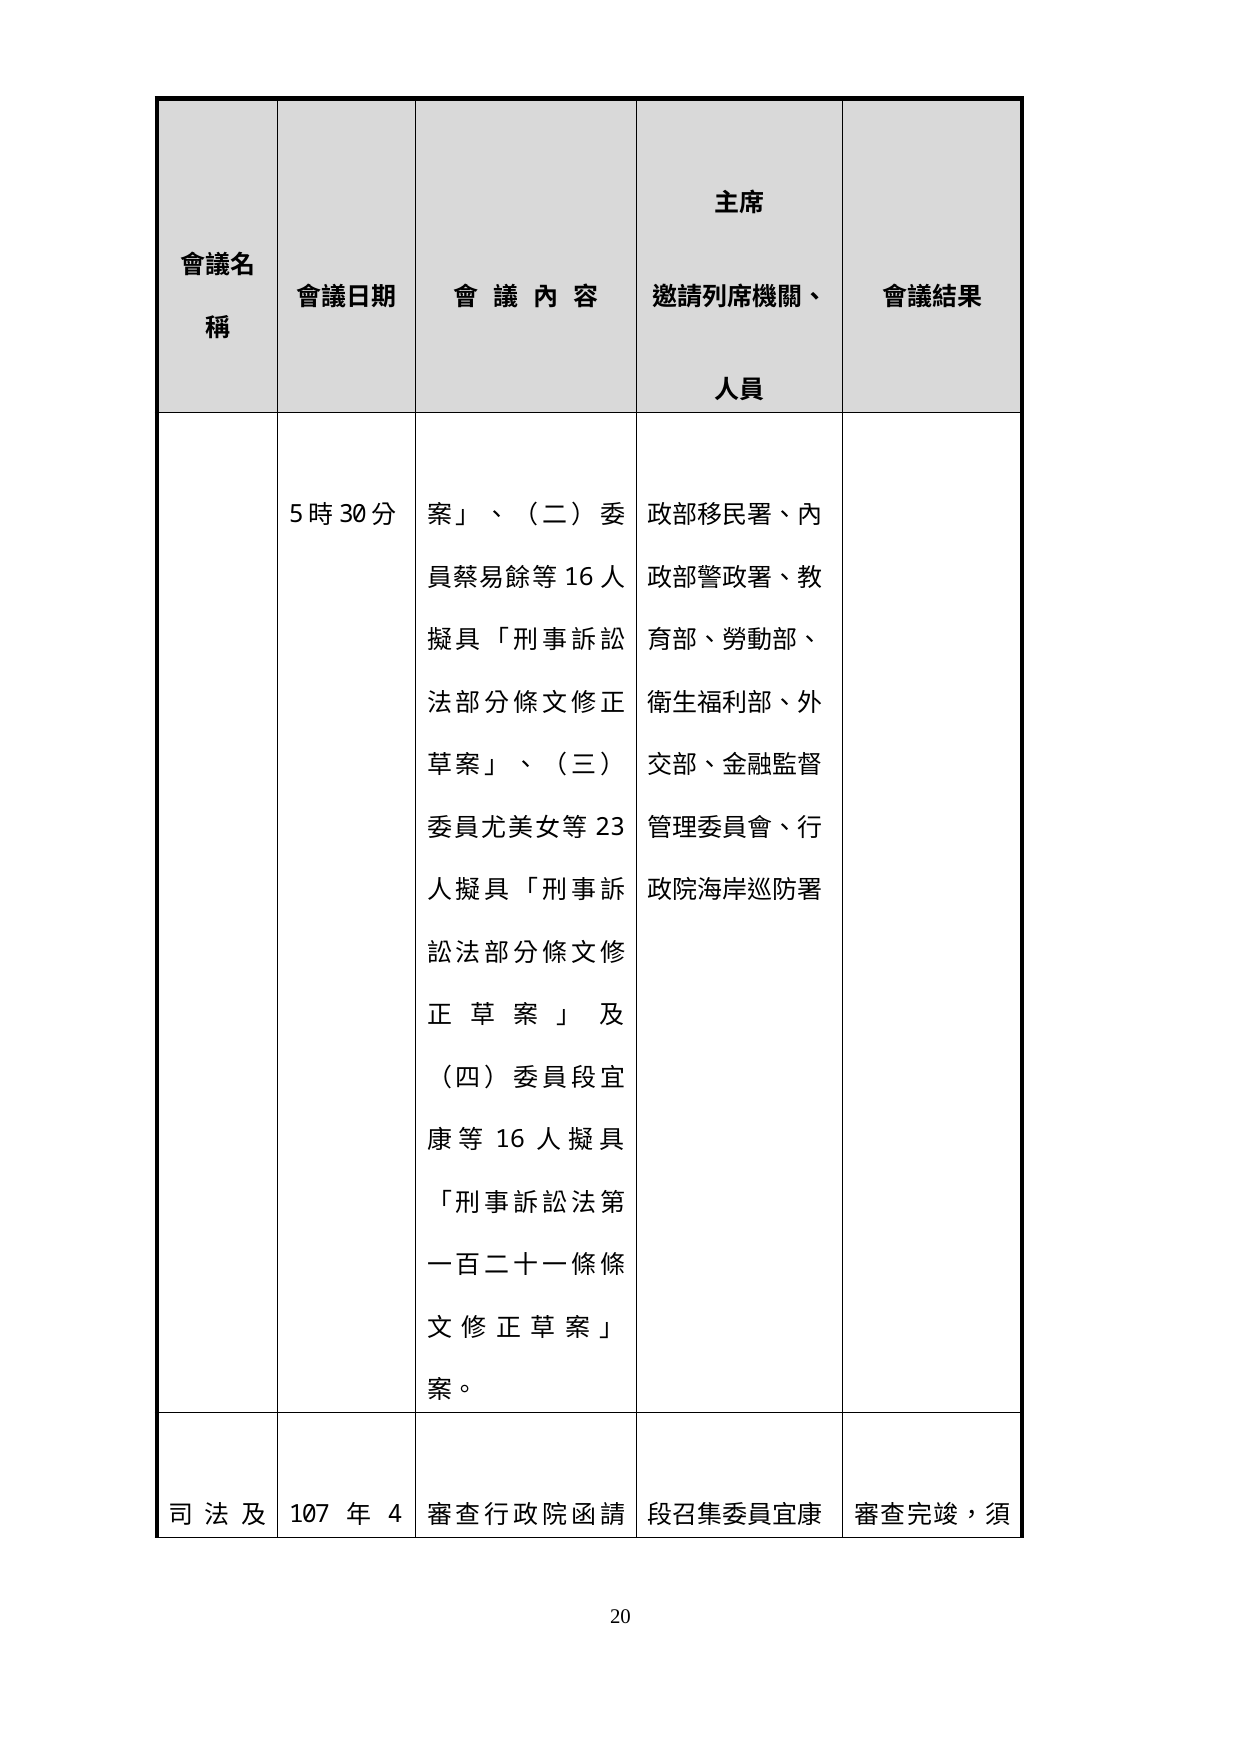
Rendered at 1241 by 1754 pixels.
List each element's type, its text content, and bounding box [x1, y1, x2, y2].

table_cell [843, 413, 1020, 1412]
table_cell 司法及 [159, 1413, 277, 1537]
table_header 主席 邀請列席機關、 人員 [637, 101, 842, 412]
table_cell [159, 413, 277, 1412]
table_cell 審查完竣，須 [843, 1413, 1020, 1537]
table_cell 段召集委員宜康 [637, 1413, 842, 1537]
table_header 會議日期 [278, 101, 415, 412]
table_cell 審查行政院函請 [416, 1413, 636, 1537]
table_cell 5時30分 [278, 413, 415, 1412]
table_cell 案」、（二）委員蔡易餘等16人擬具「刑事訴訟法部分條文修正草案」、（三）委員尤美女等23人擬具「刑事訴訟法部分條文修正草案」及（四）委員段宜康等16人擬具「刑事訴訟法第一百二十一條條文修正草案」案。 [416, 413, 636, 1412]
table_header 會議內容 [416, 101, 636, 412]
table_cell 107年4 [278, 1413, 415, 1537]
table_header 會議結果 [843, 101, 1020, 412]
table_header 會議名稱 [159, 101, 277, 412]
table_cell 政部移民署、內政部警政署、教育部、勞動部、衛生福利部、外交部、金融監督管理委員會、行政院海岸巡防署 [637, 413, 842, 1412]
